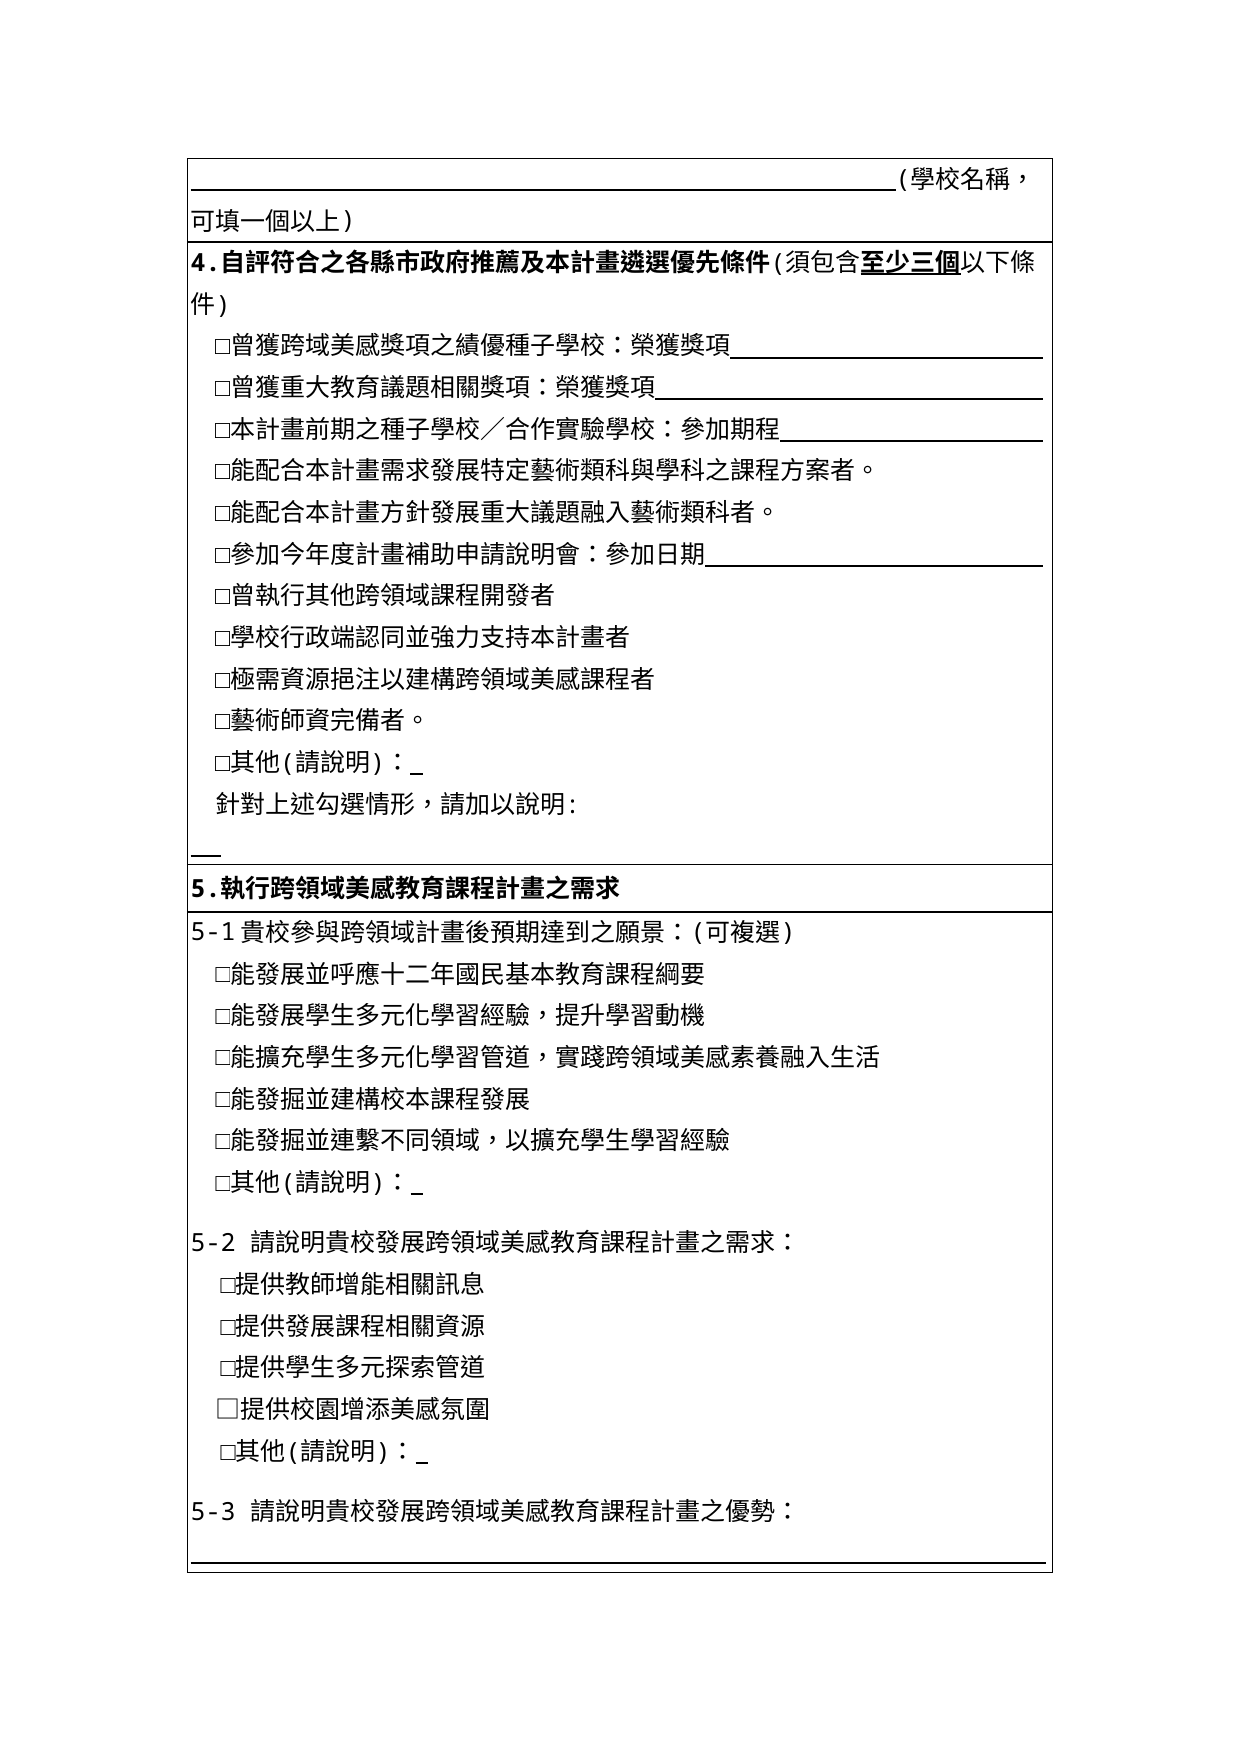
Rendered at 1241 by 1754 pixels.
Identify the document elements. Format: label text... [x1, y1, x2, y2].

table_cell 5.執行跨領域美感教育課程計畫之需求 [188, 865, 1052, 911]
table_cell 5-1貴校參與跨領域計畫後預期達到之願景：(可複選) □能發展並呼應十二年國民基本教育課程綱要 □能發展學生多元化學習經驗，提升學習動機 □能擴充學生多元化學習管道，實踐跨領域美感素養融入生活 □能發掘並建構校本課程發展 □能發掘並連繫不同領域，以擴充學生學習經驗 □其他(請說明)： 5-2 請說明貴校發展跨領域美感教育課程計畫之需求： □提供教師增能相關訊息 □提供發展課程相關資源 □提供學生多元探索管道 □提供校園增添美感氛圍 □其他(請說明)： 5-3 請說明貴校發展跨領域美感教育課程計畫之優勢： [188, 913, 1052, 1572]
table_cell 4.自評符合之各縣市政府推薦及本計畫遴選優先條件(須包含至少三個以下條件) □曾獲跨域美感獎項之績優種子學校：榮獲獎項 □曾獲重大教育議題相關獎項：榮獲獎項 □本計畫前期之種子學校／合作實驗學校：參加期程 □能配合本計畫需求發展特定藝術類科與學科之課程方案者。 □能配合本計畫方針發展重大議題融入藝術類科者。 □參加今年度計畫補助申請說明會：參加日期 □曾執行其他跨領域課程開發者 □學校行政端認同並強力支持本計畫者 □極需資源挹注以建構跨領域美感課程者 □藝術師資完備者。 □其他(請說明)： 針對上述勾選情形，請加以說明: [188, 243, 1052, 864]
table_cell (學校名稱，可填一個以上) [188, 159, 1052, 241]
